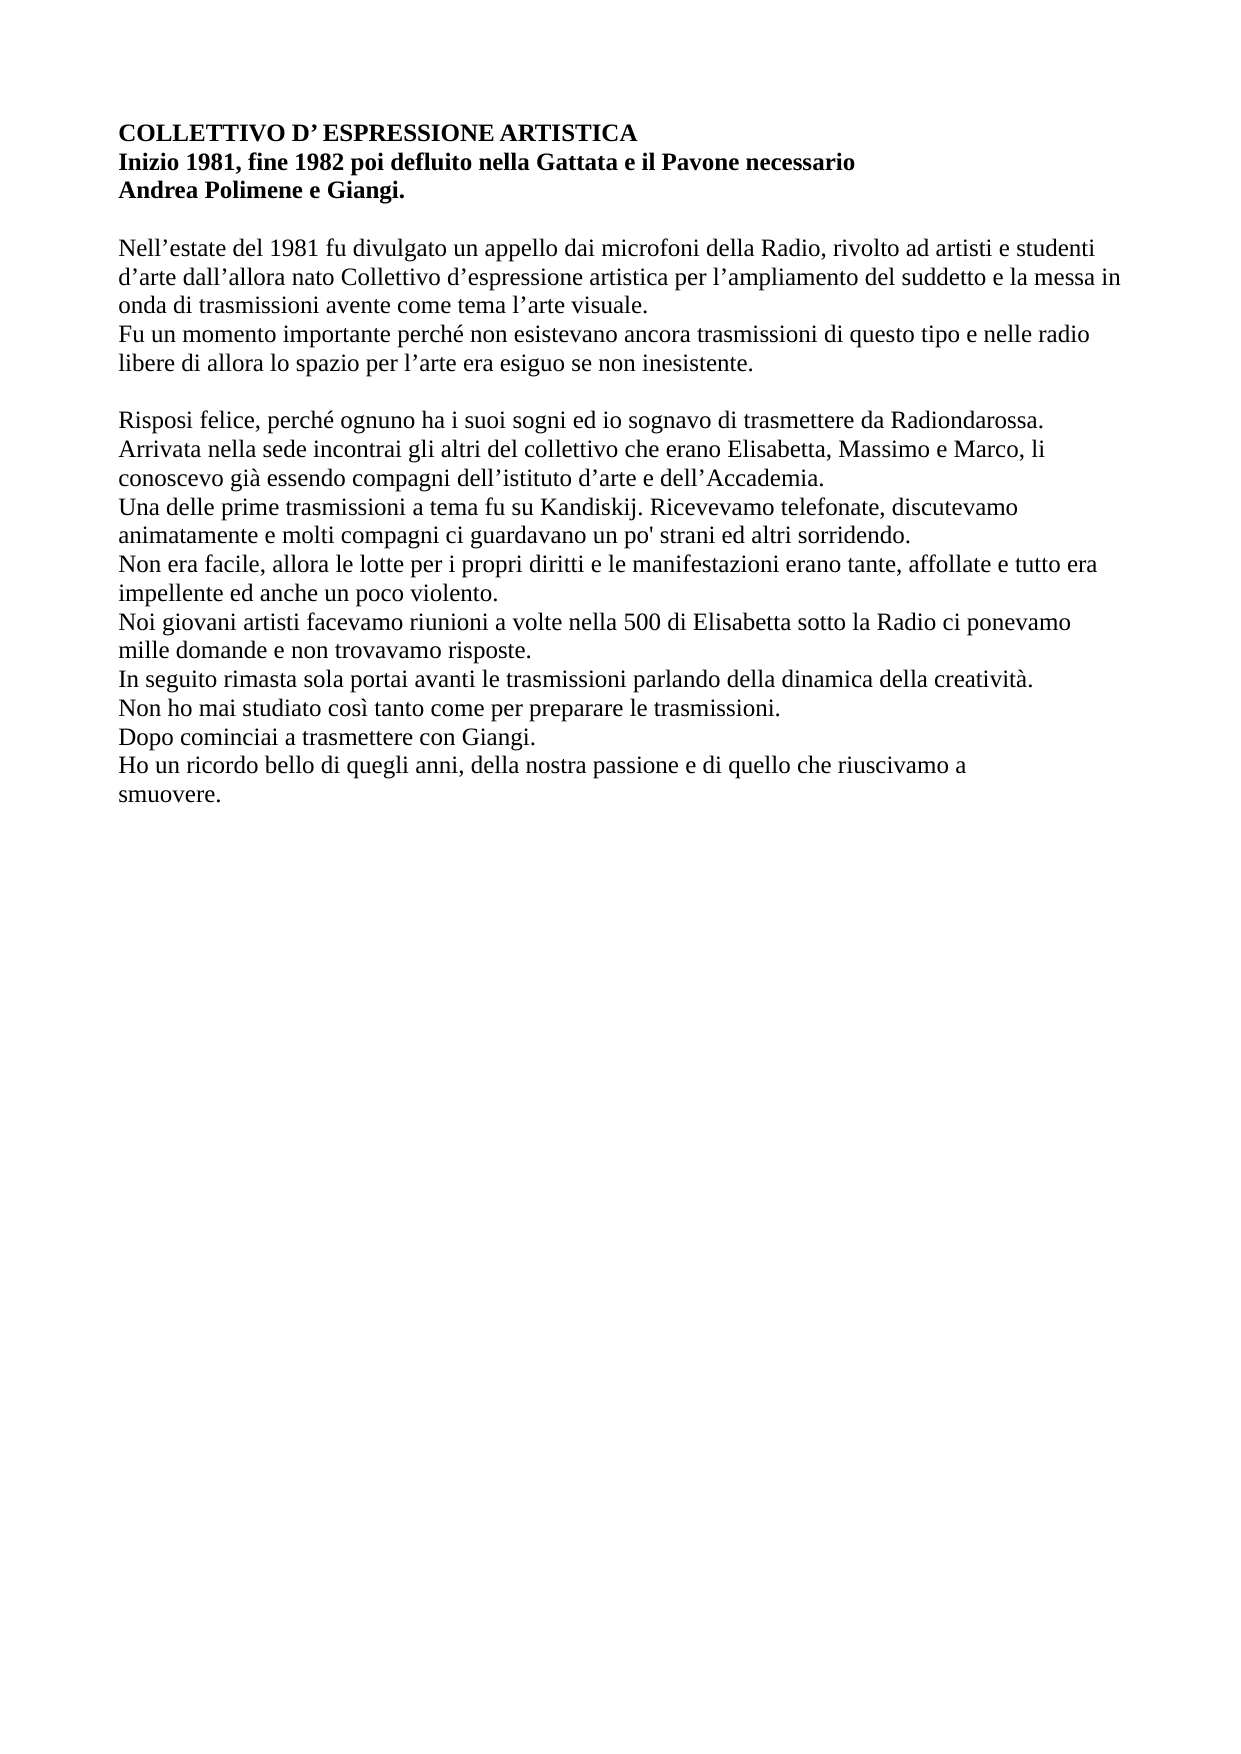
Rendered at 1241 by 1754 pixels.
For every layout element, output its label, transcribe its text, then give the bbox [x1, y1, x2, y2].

text Ho un ricordo bello di quegli anni, della nostra passione e di quello che riuscivamo a [118, 751, 1122, 779]
text Risposi felice, perché ognuno ha i suoi sogni ed io sognavo di trasmettere da Radiondarossa. [118, 406, 1122, 434]
text Non era facile, allora le lotte per i propri diritti e le manifestazioni erano tante, affollate e tutto era impellente ed anche un poco violento. [118, 549, 1122, 607]
text Dopo cominciai a trasmettere con Giangi. [118, 722, 1122, 751]
text Noi giovani artisti facevamo riunioni a volte nella 500 di Elisabetta sotto la Radio ci ponevamo mille domande e non trovavamo risposte. [118, 607, 1122, 664]
text In seguito rimasta sola portai avanti le trasmissioni parlando della dinamica della creatività. [118, 664, 1122, 693]
text Arrivata nella sede incontrai gli altri del collettivo che erano Elisabetta, Massimo e Marco, li conoscevo già essendo compagni dell’istituto d’arte e dell’Accademia. [118, 434, 1122, 492]
text Non ho mai studiato così tanto come per preparare le trasmissioni. [118, 693, 1122, 722]
text smuovere. [118, 779, 1122, 808]
text COLLETTIVO D’ ESPRESSIONE ARTISTICA [118, 118, 1122, 147]
text Nell’estate del 1981 fu divulgato un appello dai microfoni della Radio, rivolto ad artisti e studenti d’arte dall’allora nato Collettivo d’espressione artistica per l’ampliamento del suddetto e la messa in onda di trasmissioni avente come tema l’arte visuale. [118, 233, 1122, 319]
text Fu un momento importante perché non esistevano ancora trasmissioni di questo tipo e nelle radio libere di allora lo spazio per l’arte era esiguo se non inesistente. [118, 319, 1122, 377]
text Una delle prime trasmissioni a tema fu su Kandiskij. Ricevevamo telefonate, discutevamo animatamente e molti compagni ci guardavano un po' strani ed altri sorridendo. [118, 492, 1122, 549]
text Inizio 1981, fine 1982 poi defluito nella Gattata e il Pavone necessario [118, 147, 1122, 176]
text Andrea Polimene e Giangi. [118, 176, 1122, 204]
